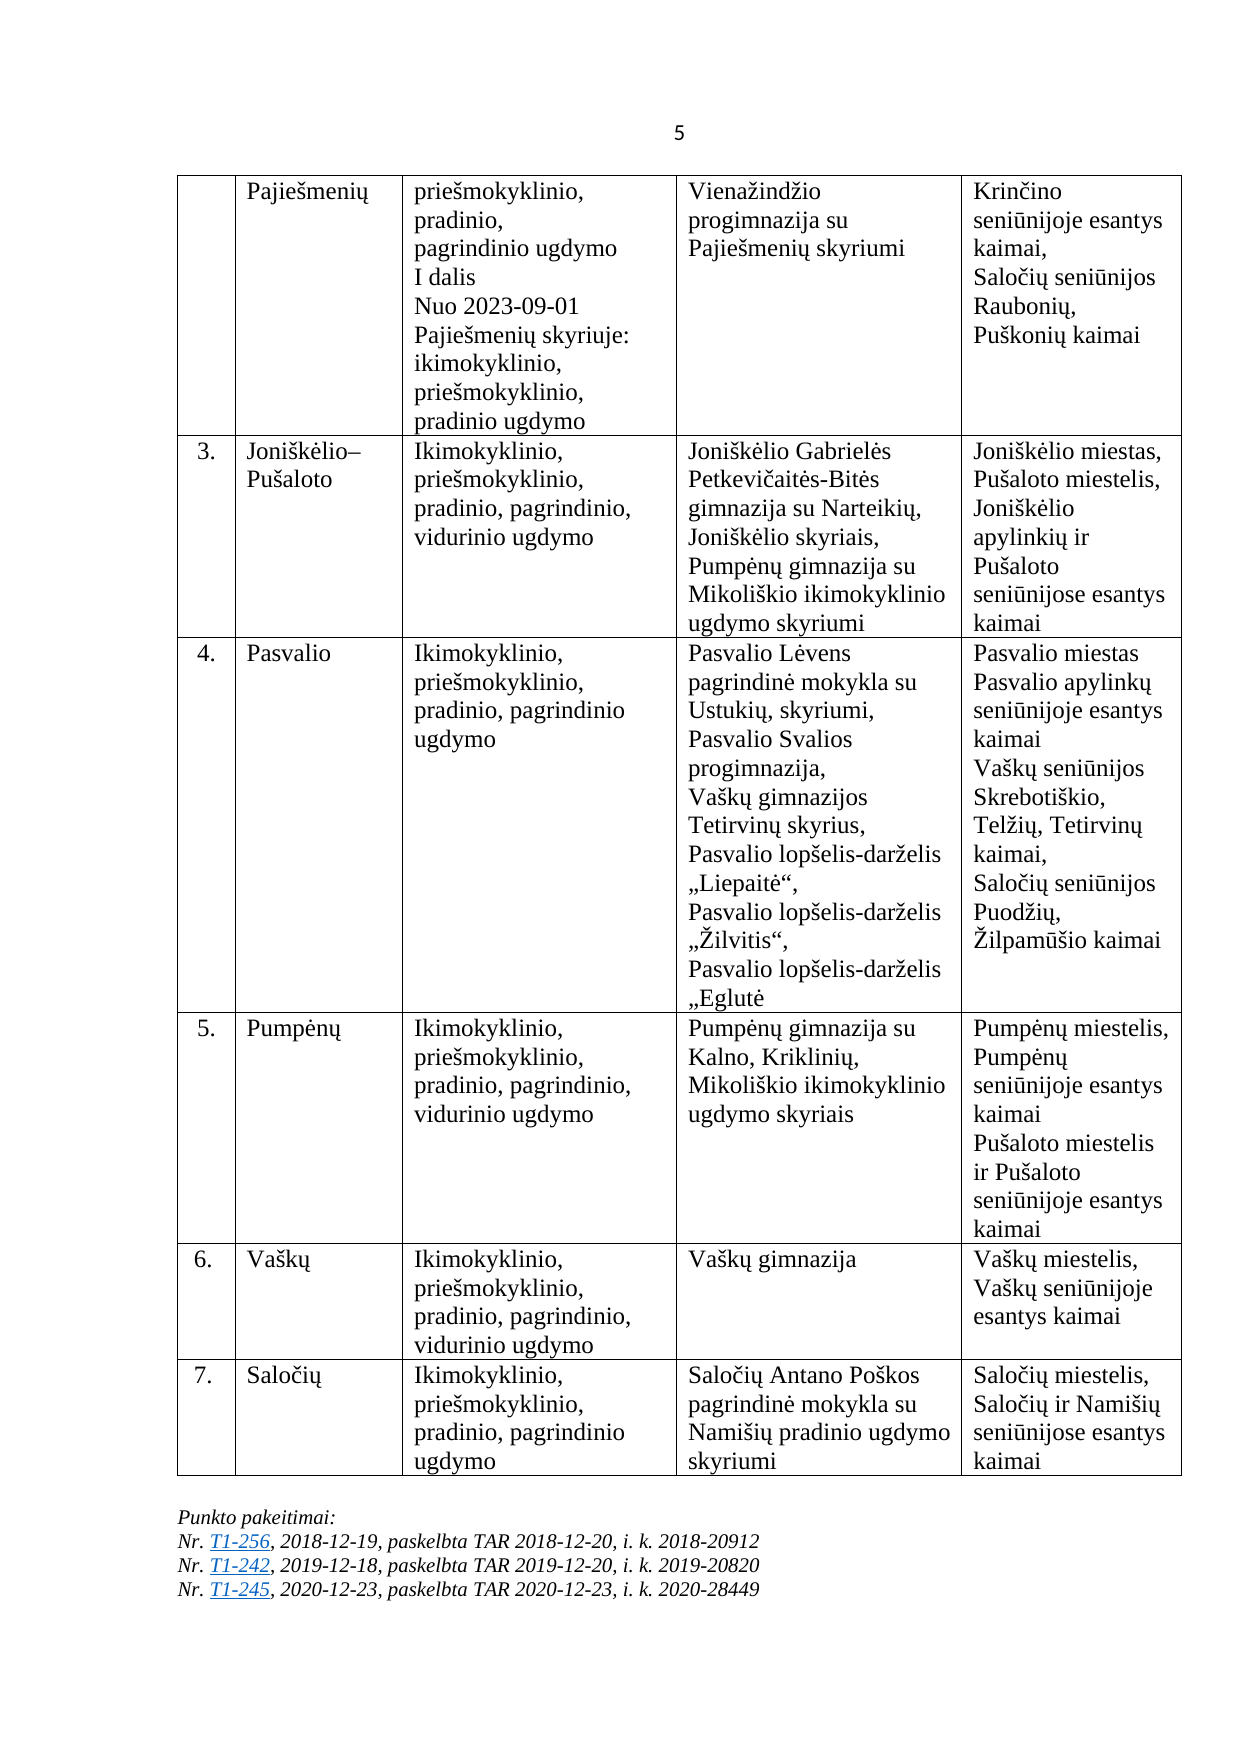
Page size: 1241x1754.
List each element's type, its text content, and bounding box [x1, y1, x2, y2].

table_cell Pasvalio miestas Pasvalio apylinkų seniūnijoje esantys kaimai Vaškų seniūnijos Skrebotiškio, Telžių, Tetirvinų kaimai, Saločių seniūnijos Puodžių, Žilpamūšio kaimai [962, 638, 1181, 1012]
table_cell Joniškėlio miestas, Pušaloto miestelis, Joniškėlio apylinkių ir Pušaloto seniūnijose esantys kaimai [962, 436, 1181, 637]
table_cell 3. [178, 436, 235, 637]
table_cell Pumpėnų miestelis, Pumpėnų seniūnijoje esantys kaimai Pušaloto miestelis ir Pušaloto seniūnijoje esantys kaimai [962, 1013, 1181, 1243]
table_cell Ikimokyklinio, priešmokyklinio, pradinio, pagrindinio ugdymo [403, 638, 676, 1012]
table_cell Saločių miestelis, Saločių ir Namišių seniūnijose esantys kaimai [962, 1360, 1181, 1475]
table_cell Vienažindžio progimnazija su Pajiešmenių skyriumi [677, 176, 961, 435]
table_cell Pumpėnų gimnazija su Kalno, Kriklinių, Mikoliškio ikimokyklinio ugdymo skyriais [677, 1013, 961, 1243]
text Nr. T1-245, 2020-12-23, paskelbta TAR 2020-12-23, i. k. 2020-28449 [177, 1577, 1181, 1601]
table_cell Ikimokyklinio, priešmokyklinio, pradinio, pagrindinio ugdymo [403, 1360, 676, 1475]
table_cell Vaškų [236, 1244, 402, 1359]
table_cell Krinčino seniūnijoje esantys kaimai, Saločių seniūnijos Raubonių, Puškonių kaimai [962, 176, 1181, 435]
table_cell Ikimokyklinio, priešmokyklinio, pradinio, pagrindinio, vidurinio ugdymo [403, 1244, 676, 1359]
table_cell 7. [178, 1360, 235, 1475]
table_cell 5. [178, 1013, 235, 1243]
table_cell Saločių Antano Poškos pagrindinė mokykla su Namišių pradinio ugdymo skyriumi [677, 1360, 961, 1475]
table_cell Vaškų miestelis, Vaškų seniūnijoje esantys kaimai [962, 1244, 1181, 1359]
table_cell priešmokyklinio, pradinio, pagrindinio ugdymo I dalis Nuo 2023-09-01 Pajiešmenių skyriuje: ikimokyklinio, priešmokyklinio, pradinio ugdymo [403, 176, 676, 435]
table_cell Pajiešmenių [236, 176, 402, 435]
table_cell Ikimokyklinio, priešmokyklinio, pradinio, pagrindinio, vidurinio ugdymo [403, 436, 676, 637]
table_cell Pasvalio Lėvens pagrindinė mokykla su Ustukių, skyriumi, Pasvalio Svalios progimnazija, Vaškų gimnazijos Tetirvinų skyrius, Pasvalio lopšelis-darželis „Liepaitė“, Pasvalio lopšelis-darželis „Žilvitis“, Pasvalio lopšelis-darželis „Eglutė [677, 638, 961, 1012]
table_cell Saločių [236, 1360, 402, 1475]
text Nr. T1-256, 2018-12-19, paskelbta TAR 2018-12-20, i. k. 2018-20912 [177, 1529, 1181, 1553]
table_cell 6. [178, 1244, 235, 1359]
text Nr. T1-242, 2019-12-18, paskelbta TAR 2019-12-20, i. k. 2019-20820 [177, 1553, 1181, 1577]
table_cell Pasvalio [236, 638, 402, 1012]
table_cell Pumpėnų [236, 1013, 402, 1243]
table_cell Joniškėlio Gabrielės Petkevičaitės-Bitės gimnazija su Narteikių, Joniškėlio skyriais, Pumpėnų gimnazija su Mikoliškio ikimokyklinio ugdymo skyriumi [677, 436, 961, 637]
table_cell 4. [178, 638, 235, 1012]
table_cell [178, 176, 235, 435]
text Punkto pakeitimai: [177, 1505, 1181, 1529]
table_cell Joniškėlio–Pušaloto [236, 436, 402, 637]
table_cell Vaškų gimnazija [677, 1244, 961, 1359]
table_cell Ikimokyklinio, priešmokyklinio, pradinio, pagrindinio, vidurinio ugdymo [403, 1013, 676, 1243]
